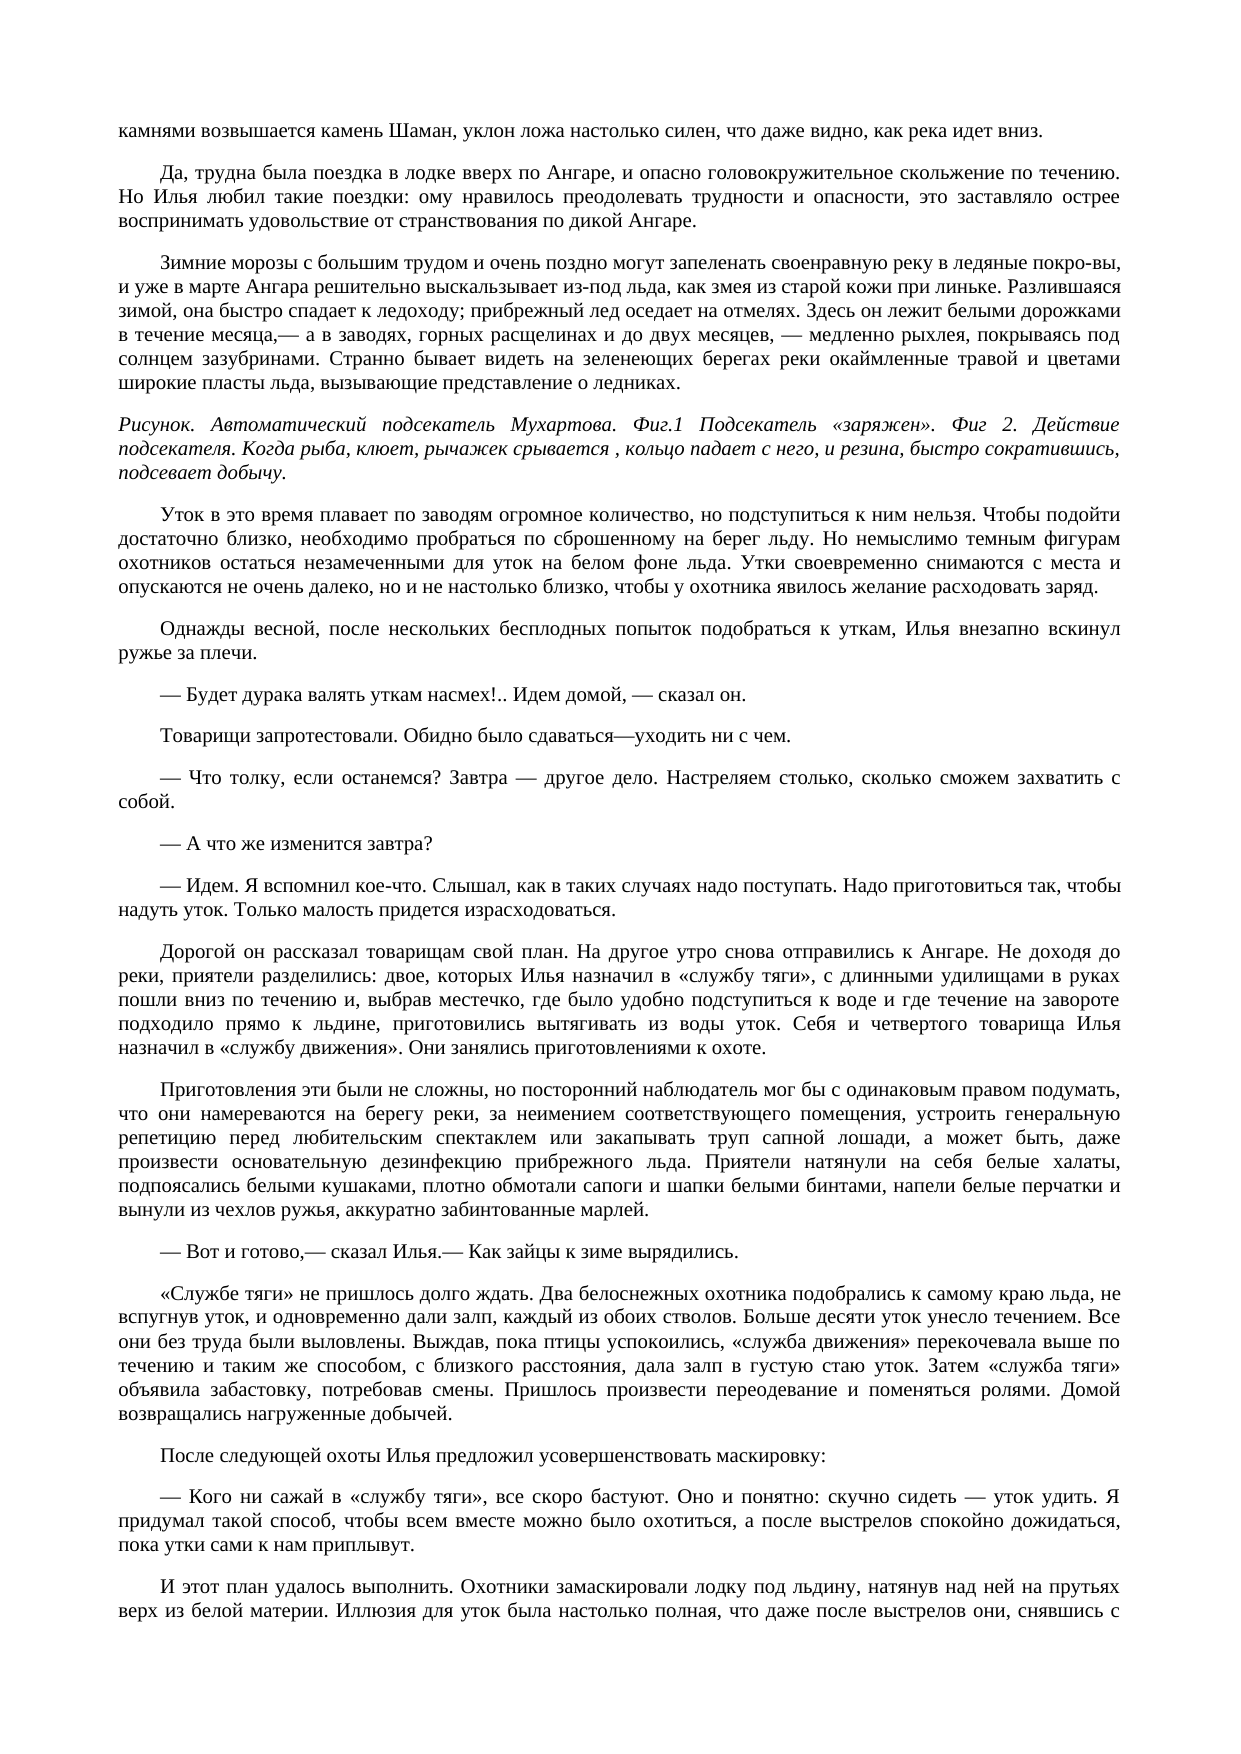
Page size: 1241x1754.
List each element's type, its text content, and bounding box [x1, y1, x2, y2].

text — Кого ни сажай в «службу тяги», все скоро бастуют. Оно и понятно: скучно сидеть — уток удить. Я придумал такой способ, чтобы всем вместе можно было охотиться, а после выстрелов спокойно дожидаться, пока утки сами к нам приплывут. [118, 1484, 1122, 1556]
text — Вот и готово,— сказал Илья.— Как зайцы к зиме вырядились. [118, 1239, 1122, 1263]
text «Службе тяги» не пришлось долго ждать. Два белоснежных охотника подобрались к самому краю льда, не вспугнув уток, и одновременно дали залп, каждый из обоих стволов. Больше десяти уток унесло течением. Все они без труда были выловлены. Выждав, пока птицы успокоились, «служба движения» перекочевала выше по течению и таким же способом, с близкого расстояния, дала залп в густую стаю уток. Затем «служба тяги» объявила забастовку, потребовав смены. Пришлось произвести переодевание и поменяться ролями. Домой возвращались нагруженные добычей. [118, 1280, 1122, 1425]
text Зимние морозы с большим трудом и очень поздно могут запеленать своенравную реку в ледяные покро-вы, и уже в марте Ангара решительно выскальзывает из-под льда, как змея из старой кожи при линьке. Разлившаяся зимой, она быстро спадает к ледоходу; прибрежный лед оседает на отмелях. Здесь он лежит белыми дорожками в течение месяца,— а в заводях, горных расщелинах и до двух месяцев, — медленно рыхлея, покрываясь под солнцем зазубринами. Странно бывает видеть на зеленеющих берегах реки окаймленные травой и цветами широкие пласты льда, вызывающие представление о ледниках. [118, 250, 1122, 394]
text — Что толку, если останемся? Завтра — другое дело. Настреляем столько, сколько сможем захватить с собой. [118, 765, 1122, 813]
text Да, трудна была поездка в лодке вверх по Ангаре, и опасно головокружительное скольжение по течению. Но Илья любил такие поездки: ому нравилось преодолевать трудности и опасности, это заставляло острее воспринимать удовольствие от странствования по дикой Ангаре. [118, 160, 1122, 232]
text Рисунок. Автоматический подсекатель Myxaртова. Фиг.1 Подсекатель «заряжен». Фиг 2. Действие подсекателя. Когда рыба, клюет, рычажек срывается , кольцо падает с него, и резина, быстро сократившись, подсевает добычу. [118, 412, 1122, 484]
text — Идем. Я вспомнил кое-что. Слышал, как в таких случаях надо поступать. Надо приготовиться так, чтобы надуть уток. Только малость придется израсходоваться. [118, 873, 1122, 921]
text После следующей охоты Илья предложил усовершенствовать маскировку: [118, 1442, 1122, 1467]
text — А что же изменится завтра? [118, 831, 1122, 855]
text Однажды весной, после нескольких бесплодных попыток подобраться к уткам, Илья внезапно вскинул ружье за плечи. [118, 616, 1122, 664]
text Приготовления эти были не сложны, но посторонний наблюдатель мог бы с одинаковым правом подумать, что они намереваются на берегу реки, за неимением соответствующего помещения, устроить генеральную репетицию перед любительским спектаклем или закапывать труп сапной лошади, а может быть, даже произвести основательную дезинфекцию прибрежного льда. Приятели натянули на себя белые халаты, подпоясались белыми кушаками, плотно обмотали сапоги и шапки белыми бинтами, напели белые перчатки и вынули из чехлов ружья, аккуратно забинтованные марлей. [118, 1077, 1122, 1221]
text Товарищи запротестовали. Обидно было сдаваться—уходить ни с чем. [118, 723, 1122, 747]
text камнями возвышается камень Шаман, уклон ложа настолько силен, что даже видно, как река идет вниз. [118, 118, 1122, 142]
text Дорогой он рассказал товарищам свой план. На другое утро снова отправились к Ангаре. Не доходя до реки, приятели разделились: двое, которых Илья назначил в «службу тяги», с длинными удилищами в руках пошли вниз по течению и, выбрав местечко, где было удобно подступиться к воде и где течение на завороте подходило прямо к льдине, приготовились вытягивать из воды уток. Себя и четвертого товарища Илья назначил в «службу движения». Они занялись приготовлениями к охоте. [118, 938, 1122, 1059]
text Уток в это время плавает по заводям огромное количество, но подступиться к ним нельзя. Чтобы подойти достаточно близко, необходимо пробраться по сброшенному на берег льду. Но немыслимо темным фигурам охотников остаться незамеченными для уток на белом фоне льда. Утки своевременно снимаются с места и опускаются не очень далеко, но и не настолько близко, чтобы у охотника явилось желание расходовать заряд. [118, 502, 1122, 598]
text — Будет дурака валять уткам насмех!.. Идем домой, — сказал он. [118, 682, 1122, 706]
text И этот план удалось выполнить. Охотники замаскировали лодку под льдину, натянув над ней на прутьях верх из белой материи. Иллюзия для уток была настолько полная, что даже после выстрелов они, снявшись с [118, 1574, 1122, 1622]
